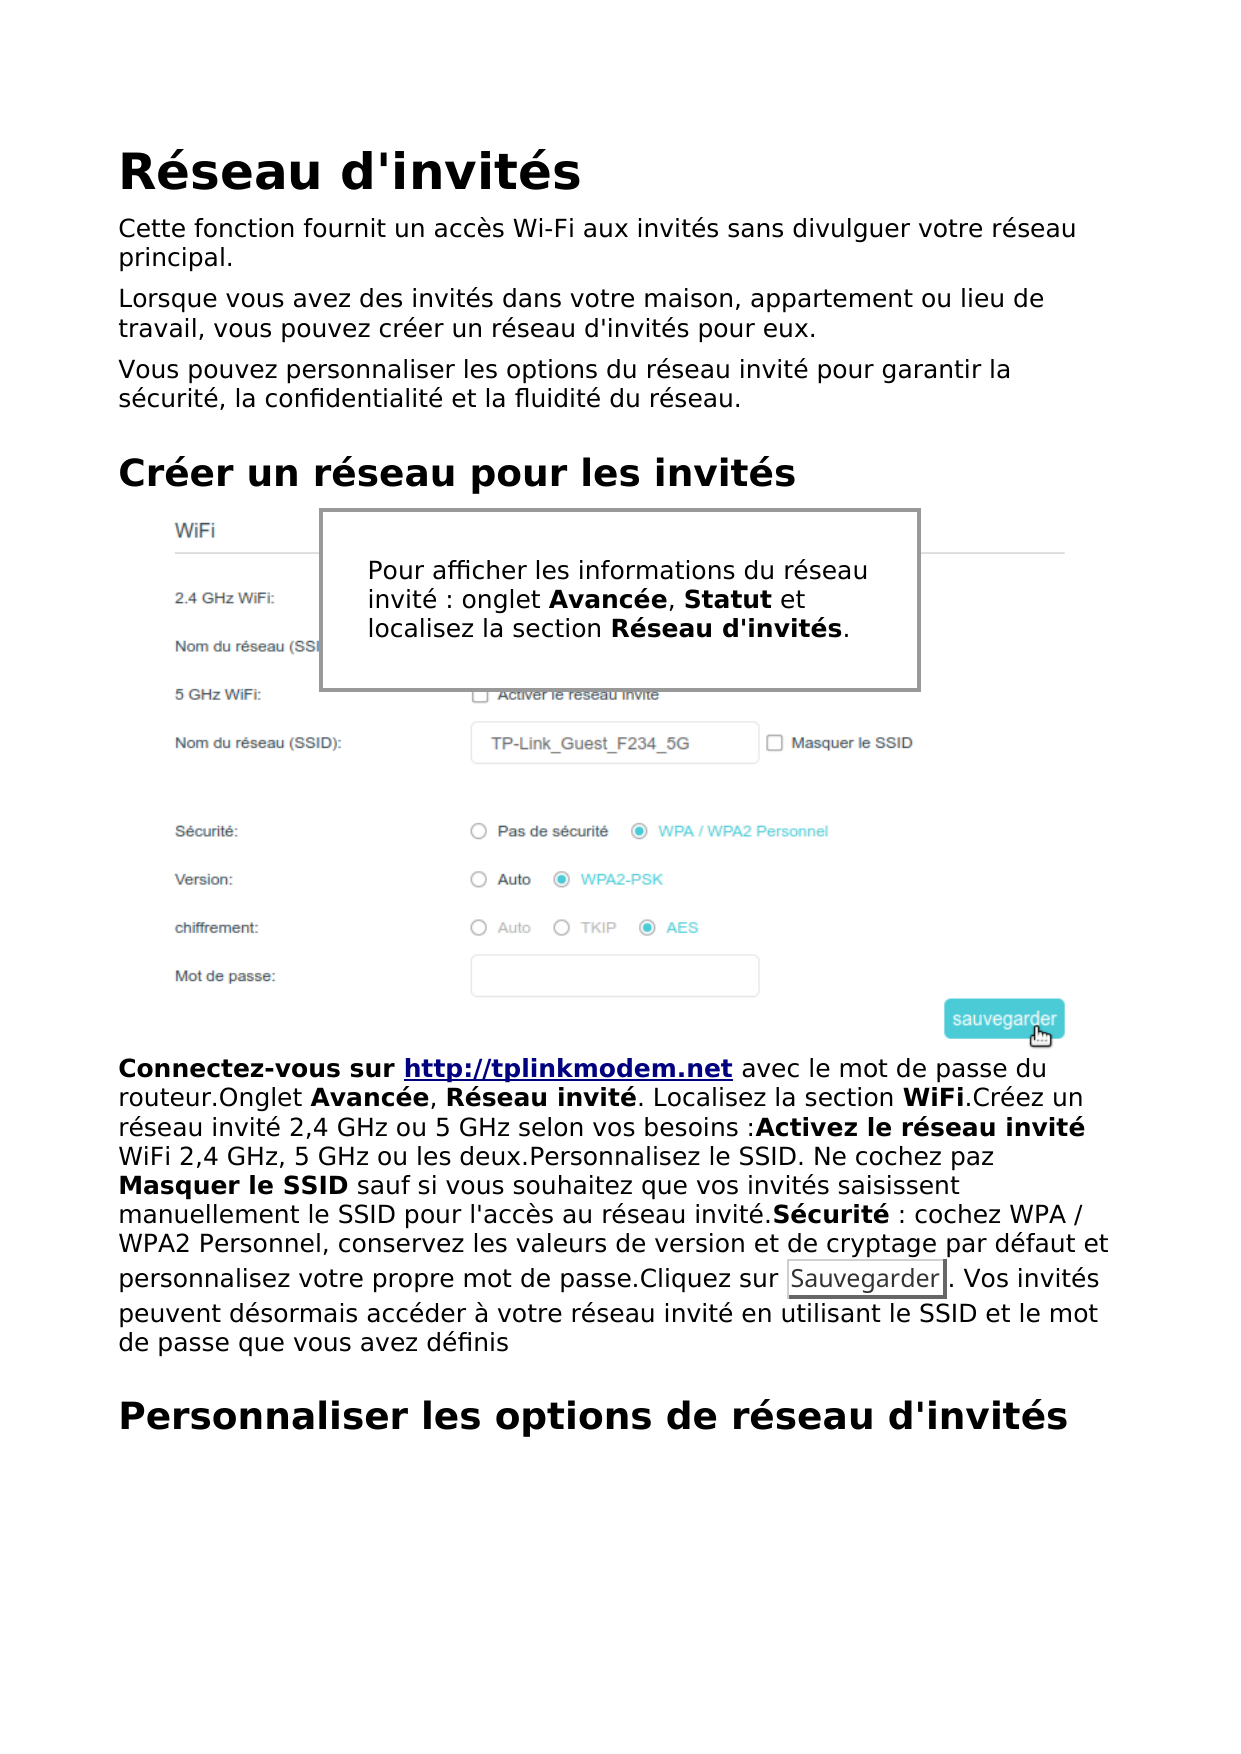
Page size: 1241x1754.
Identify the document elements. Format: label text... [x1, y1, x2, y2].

subtitle Réseau d'invités [118, 143, 1122, 201]
subtitle Créer un réseau pour les invités [118, 451, 1122, 495]
table_header Pour afficher les informations du réseau invité : onglet Avancée, Statut et localisez la section Réseau d'invités. [332, 521, 908, 679]
text Cette fonction fournit un accès Wi-Fi aux invités sans divulguer votre réseau principal. [118, 214, 1122, 272]
text Connectez-vous sur http://tplinkmodem.net avec le mot de passe du routeur.Onglet Avancée, Réseau invité. Localisez la section WiFi.Créez un réseau invité 2,4 GHz ou 5 GHz selon vos besoins :Activez le réseau invité WiFi 2,4 GHz, 5 GHz ou les deux.Personnalisez le SSID. Ne cochez paz Masquer le SSID sauf si vous souhaitez que vos invités saisissent manuellement le SSID pour l'accès au réseau invité.Sécurité : cochez WPA / WPA2 Personnel, conservez les valeurs de version et de cryptage par défaut et personnalisez votre propre mot de passe.Cliquez sur Sauvegarder. Vos invités peuvent désormais accéder à votre réseau invité en utilisant le SSID et le mot de passe que vous avez définis [118, 507, 1122, 1357]
picture [151, 507, 1089, 1055]
subtitle Personnaliser les options de réseau d'invités [118, 1395, 1122, 1438]
text Lorsque vous avez des invités dans votre maison, appartement ou lieu de travail, vous pouvez créer un réseau d'invités pour eux. [118, 285, 1122, 343]
text Vous pouvez personnaliser les options du réseau invité pour garantir la sécurité, la confidentialité et la fluidité du réseau. [118, 356, 1122, 414]
